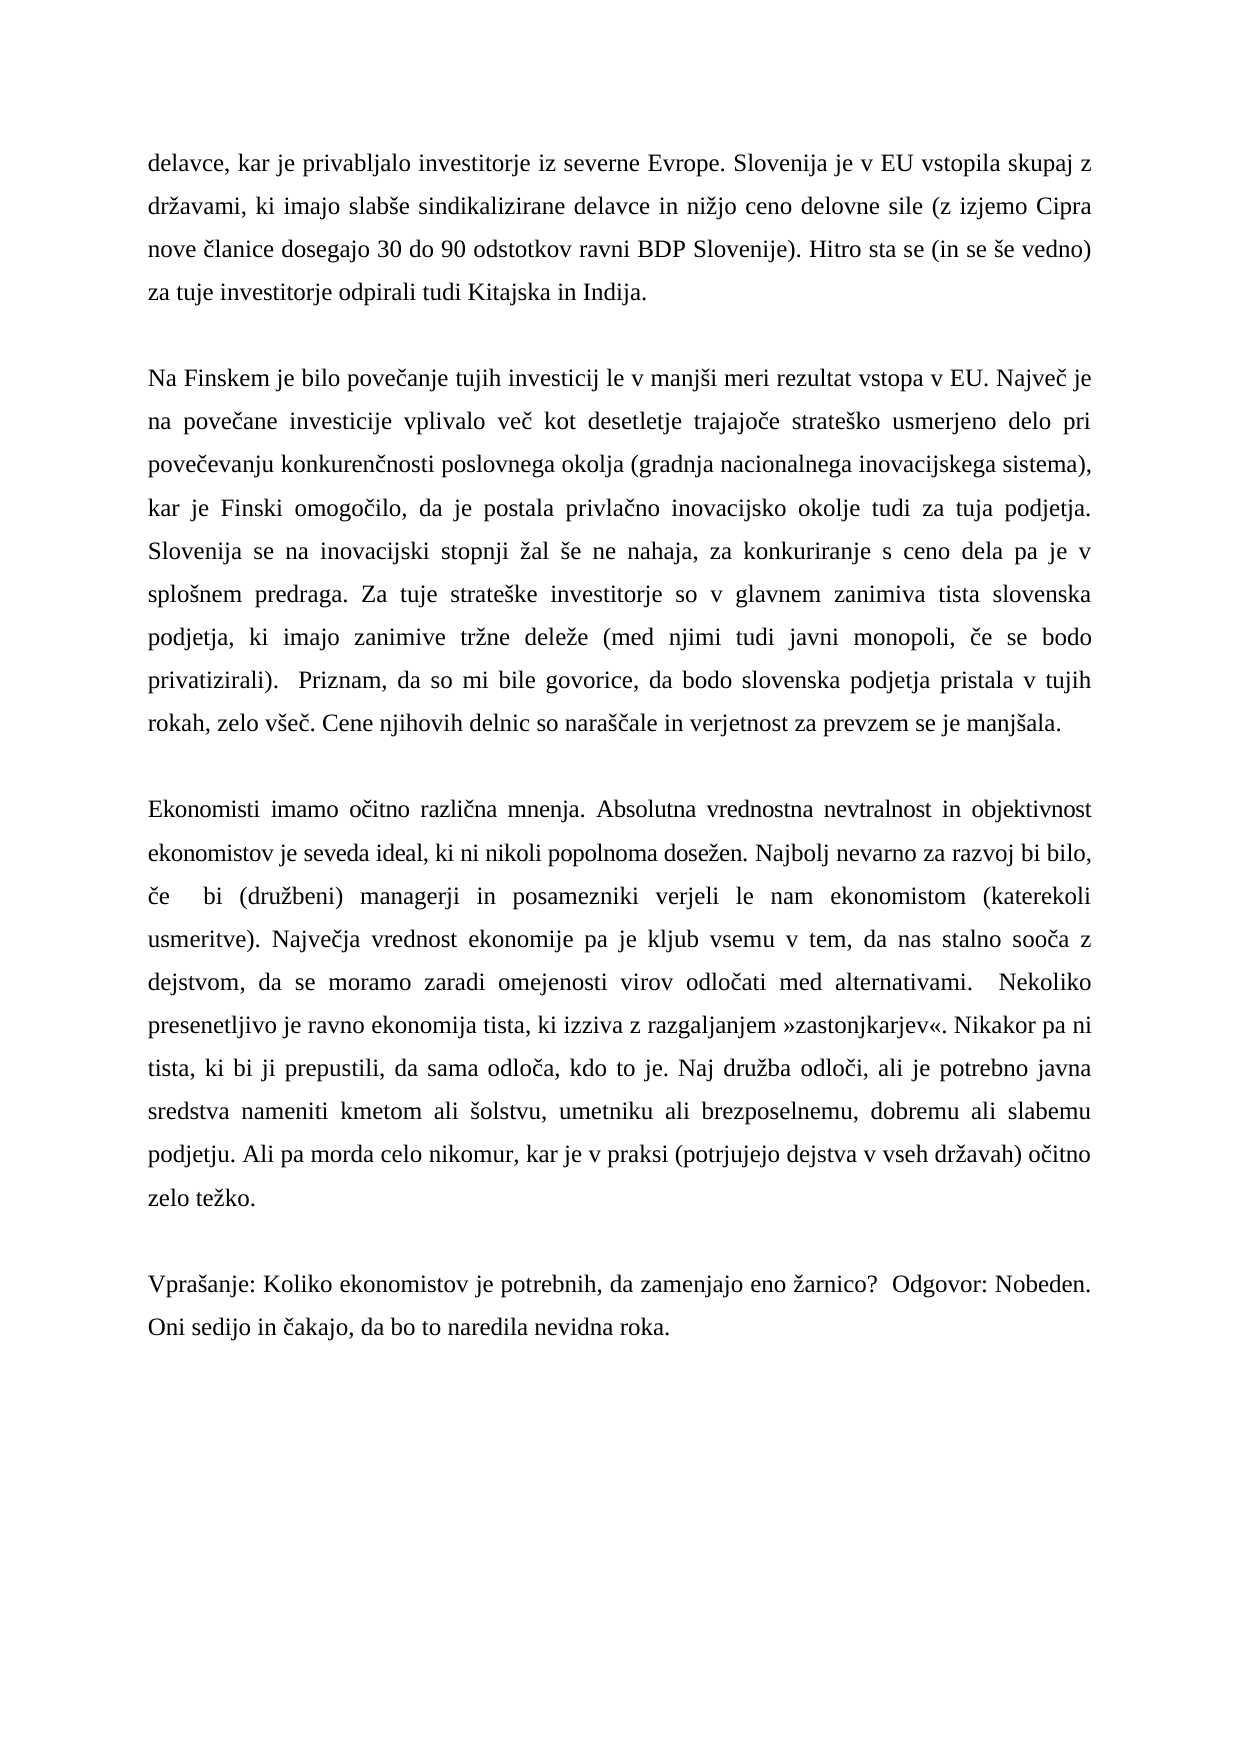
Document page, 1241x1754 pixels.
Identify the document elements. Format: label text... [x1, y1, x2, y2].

text Na Finskem je bilo povečanje tujih investicij le v manjši meri rezultat vstopa v EU. Največ je na povečane investicije vplivalo več kot desetletje trajajoče strateško usmerjeno delo pri povečevanju konkurenčnosti poslovnega okolja (gradnja nacionalnega inovacijskega sistema), kar je Finski omogočilo, da je postala privlačno inovacijsko okolje tudi za tuja podjetja. Slovenija se na inovacijski stopnji žal še ne nahaja, za konkuriranje s ceno dela pa je v splošnem predraga. Za tuje strateške investitorje so v glavnem zanimiva tista slovenska podjetja, ki imajo zanimive tržne deleže (med njimi tudi javni monopoli, če se bodo privatizirali). Priznam, da so mi bile govorice, da bodo slovenska podjetja pristala v tujih rokah, zelo všeč. Cene njihovih delnic so naraščale in verjetnost za prevzem se je manjšala. [148, 363, 1093, 737]
text Ekonomisti imamo očitno različna mnenja. Absolutna vrednostna nevtralnost in objektivnost ekonomistov je seveda ideal, ki ni nikoli popolnoma dosežen. Najbolj nevarno za razvoj bi bilo, če bi (družbeni) managerji in posamezniki verjeli le nam ekonomistom (katerekoli usmeritve). Največja vrednost ekonomije pa je kljub vsemu v tem, da nas stalno sooča z dejstvom, da se moramo zaradi omejenosti virov odločati med alternativami. Nekoliko presenetljivo je ravno ekonomija tista, ki izziva z razgaljanjem »zastonjkarjev«. Nikakor pa ni tista, ki bi ji prepustili, da sama odloča, kdo to je. Naj družba odloči, ali je potrebno javna sredstva nameniti kmetom ali šolstvu, umetniku ali brezposelnemu, dobremu ali slabemu podjetju. Ali pa morda celo nikomur, kar je v praksi (potrjujejo dejstva v vseh državah) očitno zelo težko. [148, 794, 1093, 1211]
text Vprašanje: Koliko ekonomistov je potrebnih, da zamenjajo eno žarnico? Odgovor: Nobeden. Oni sedijo in čakajo, da bo to naredila nevidna roka. [148, 1269, 1093, 1341]
text delavce, kar je privabljalo investitorje iz severne Evrope. Slovenija je v EU vstopila skupaj z državami, ki imajo slabše sindikalizirane delavce in nižjo ceno delovne sile (z izjemo Cipra nove članice dosegajo 30 do 90 odstotkov ravni BDP Slovenije). Hitro sta se (in se še vedno) za tuje investitorje odpirali tudi Kitajska in Indija. [148, 148, 1093, 306]
